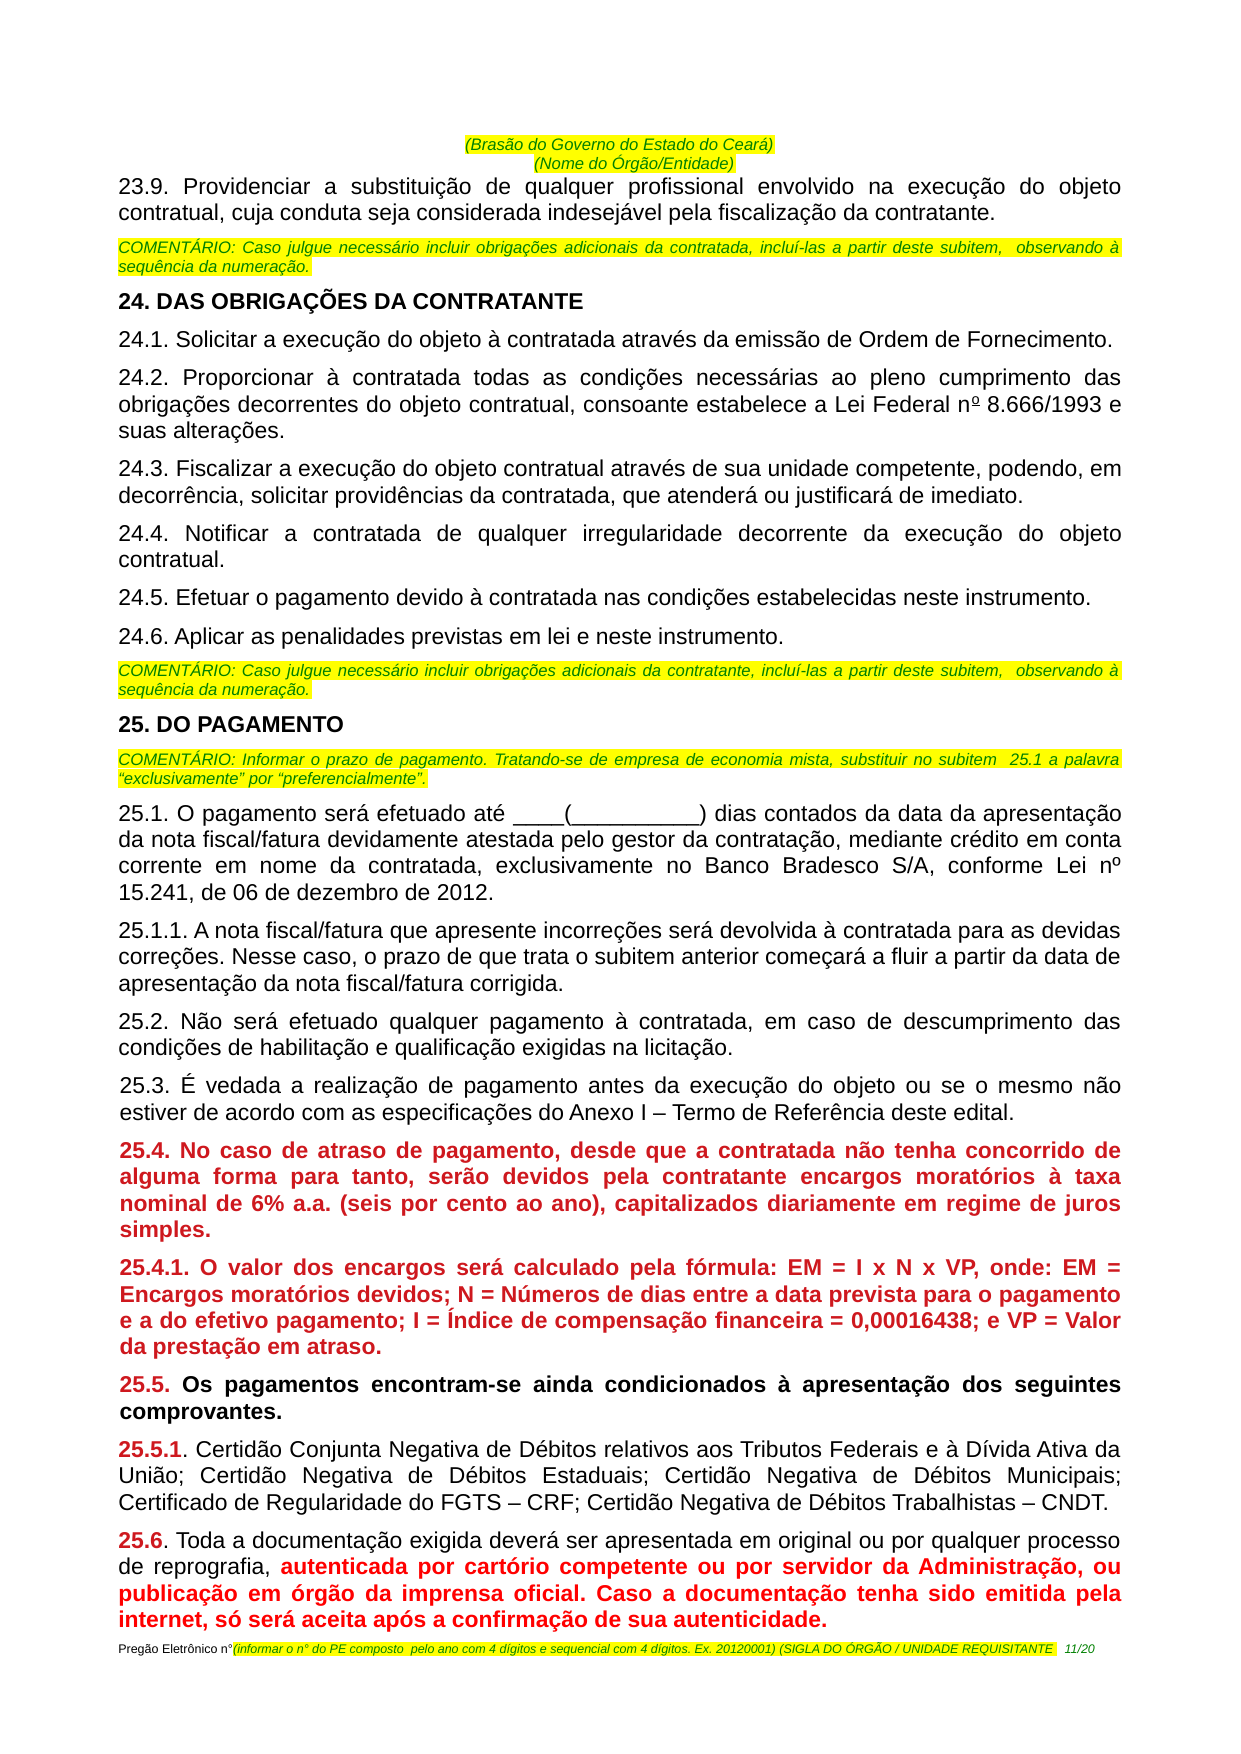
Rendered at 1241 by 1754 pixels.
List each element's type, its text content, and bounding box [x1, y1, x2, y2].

text 24.1. Solicitar a execução do objeto à contratada através da emissão de Ordem de Fornecimento. [118, 326, 1122, 352]
text 25.1. O pagamento será efetuado até ____(__________) dias contados da data da apresentação da nota fiscal/fatura devidamente atestada pelo gestor da contratação, mediante crédito em conta corrente em nome da contratada, exclusivamente no Banco Bradesco S/A, conforme Lei nº 15.241, de 06 de dezembro de 2012. [118, 799, 1122, 905]
text 25.5. Os pagamentos encontram-se ainda condicionados à apresentação dos seguintes comprovantes. [119, 1371, 1122, 1424]
text 25.2. Não será efetuado qualquer pagamento à contratada, em caso de descumprimento das condições de habilitação e qualificação exigidas na licitação. [118, 1008, 1122, 1060]
text COMENTÁRIO: Informar o prazo de pagamento. Tratando-se de empresa de economia mista, substituir no subitem 25.1 a palavra “exclusivamente” por “preferencialmente”. [118, 749, 1122, 788]
text 24.2. Proporcionar à contratada todas as condições necessárias ao pleno cumprimento das obrigações decorrentes do objeto contratual, consoante estabelece a Lei Federal no 8.666/1993 e suas alterações. [118, 364, 1122, 443]
text 24.6. Aplicar as penalidades previstas em lei e neste instrumento. [118, 623, 1122, 649]
text 25.4.1. O valor dos encargos será calculado pela fórmula: EM = I x N x VP, onde: EM = Encargos moratórios devidos; N = Números de dias entre a data prevista para o pagamento e a do efetivo pagamento; I = Índice de compensação financeira = 0,00016438; e VP = Valor da prestação em atraso. [119, 1254, 1122, 1359]
text 24.4. Notificar a contratada de qualquer irregularidade decorrente da execução do objeto contratual. [118, 520, 1122, 572]
text 25.1.1. A nota fiscal/fatura que apresente incorreções será devolvida à contratada para as devidas correções. Nesse caso, o prazo de que trata o subitem anterior começará a fluir a partir da data de apresentação da nota fiscal/fatura corrigida. [118, 917, 1122, 996]
text 24.5. Efetuar o pagamento devido à contratada nas condições estabelecidas neste instrumento. [118, 584, 1122, 611]
text COMENTÁRIO: Caso julgue necessário incluir obrigações adicionais da contratada, incluí-las a partir deste subitem, observando à sequência da numeração. [118, 238, 1122, 276]
text 24.3. Fiscalizar a execução do objeto contratual através de sua unidade competente, podendo, em decorrência, solicitar providências da contratada, que atenderá ou justificará de imediato. [118, 455, 1122, 508]
text 25. DO PAGAMENTO [118, 711, 1122, 737]
text COMENTÁRIO: Caso julgue necessário incluir obrigações adicionais da contratante, incluí-las a partir deste subitem, observando à sequência da numeração. [118, 661, 1122, 699]
text 23.9. Providenciar a substituição de qualquer profissional envolvido na execução do objeto contratual, cuja conduta seja considerada indesejável pela fiscalização da contratante. [118, 173, 1122, 226]
text 25.4. No caso de atraso de pagamento, desde que a contratada não tenha concorrido de alguma forma para tanto, serão devidos pela contratante encargos moratórios à taxa nominal de 6% a.a. (seis por cento ao ano), capitalizados diariamente em regime de juros simples. [119, 1137, 1122, 1242]
text 25.6. Toda a documentação exigida deverá ser apresentada em original ou por qualquer processo de reprografia, autenticada por cartório competente ou por servidor da Administração, ou publicação em órgão da imprensa oficial. Caso a documentação tenha sido emitida pela internet, só será aceita após a confirmação de sua autenticidade. [118, 1527, 1122, 1632]
text 24. DAS OBRIGAÇÕES DA CONTRATANTE [118, 288, 1122, 314]
text 25.5.1. Certidão Conjunta Negativa de Débitos relativos aos Tributos Federais e à Dívida Ativa da União; Certidão Negativa de Débitos Estaduais; Certidão Negativa de Débitos Municipais; Certificado de Regularidade do FGTS – CRF; Certidão Negativa de Débitos Trabalhistas – CNDT. [118, 1436, 1122, 1515]
text 25.3. É vedada a realização de pagamento antes da execução do objeto ou se o mesmo não estiver de acordo com as especificações do Anexo I – Termo de Referência deste edital. [119, 1072, 1122, 1125]
